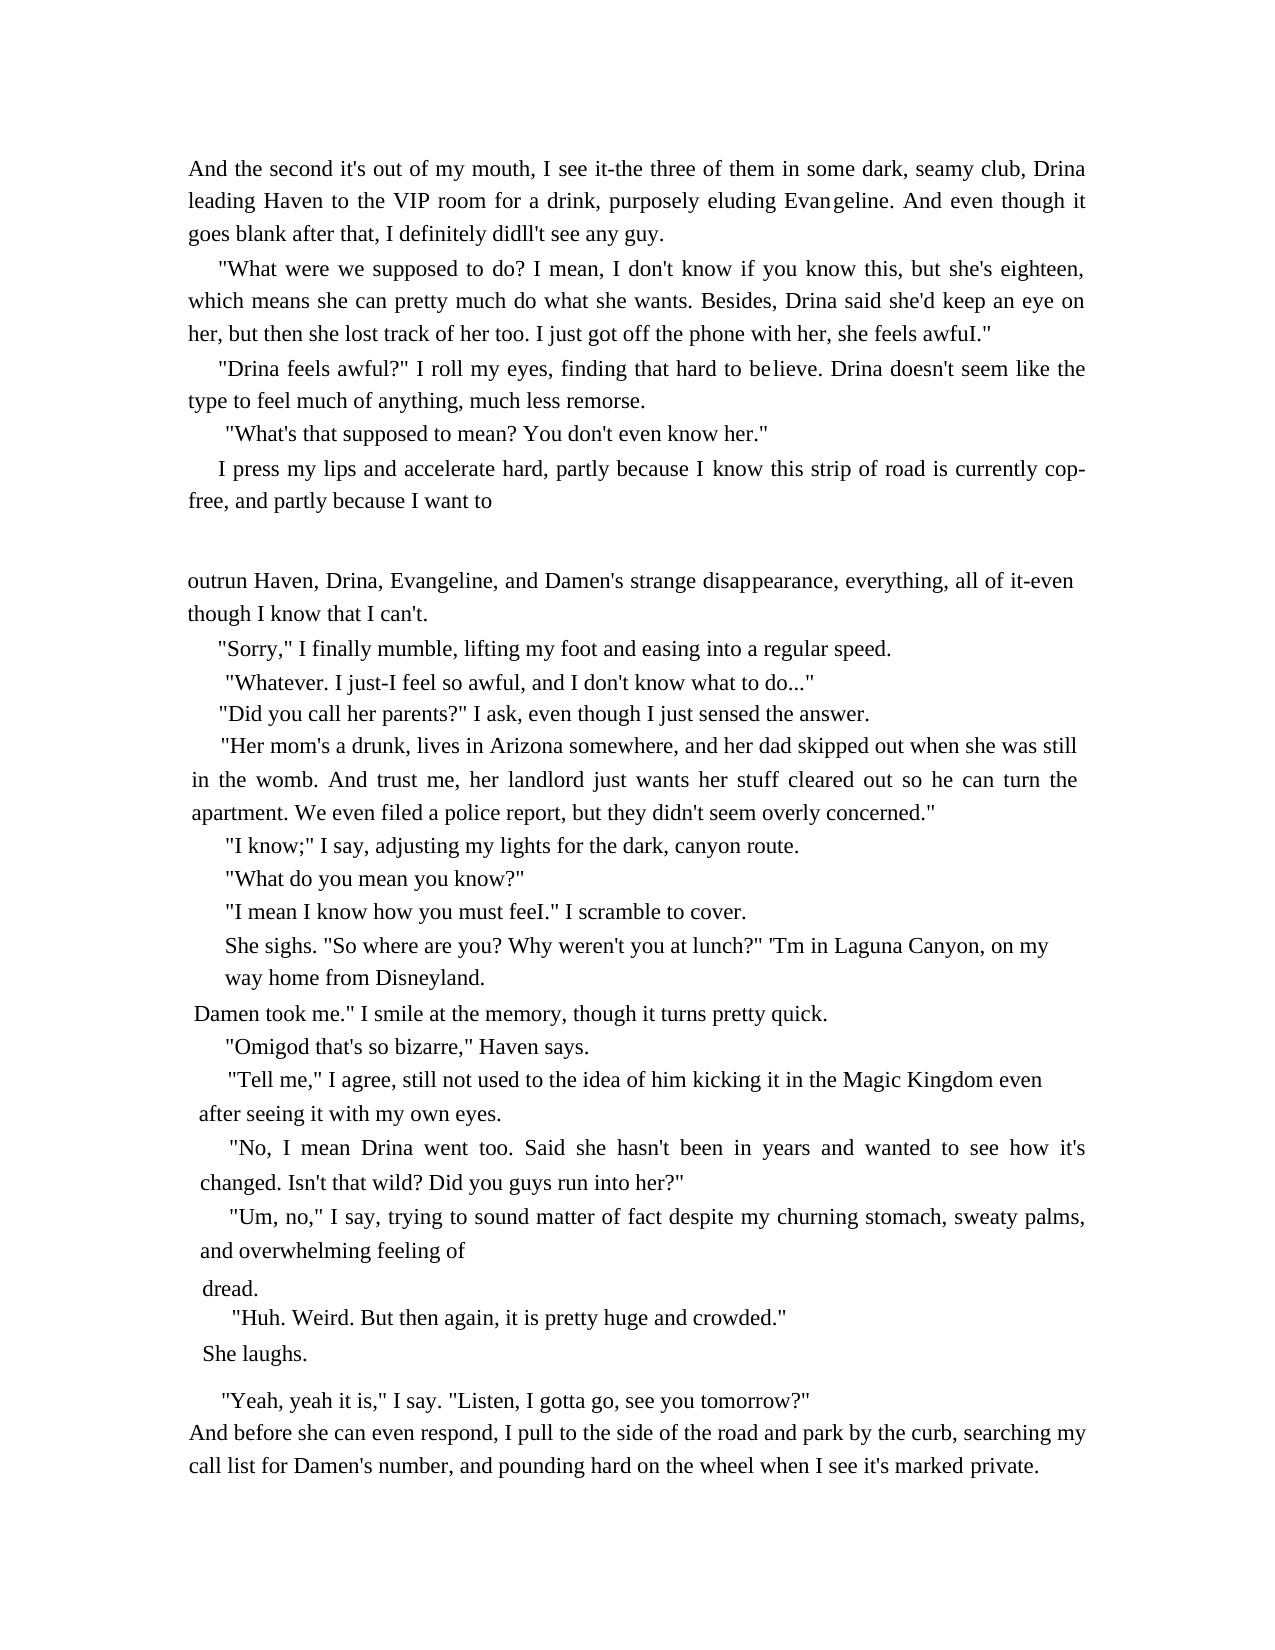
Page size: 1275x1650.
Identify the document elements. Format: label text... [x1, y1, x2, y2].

text "Um, no," I say, trying to sound matter of fact despite my churning stomach, sweaty palms, and overwhelming feeling of [200, 1197, 1087, 1266]
text And before she can even respond, I pull to the side of the road and park by the curb, searching my call list for Damen's number, and pounding hard on the wheel when I see it's marked private. [188, 1415, 1087, 1480]
text "Tell me," I agree, still not used to the idea of him kicking it in the Magic Kingdom even after seeing it with my own eyes. [198, 1061, 1085, 1128]
text "Drina feels awful?" I roll my eyes, finding that hard to be­lieve. Drina doesn't seem like the type to feel much of anything, much less remorse. [188, 350, 1086, 415]
text "Did you call her parents?" I ask, even though I just sensed the answer. [190, 697, 1087, 727]
text "I mean I know how you must feeI." I scramble to cover. [225, 893, 1087, 926]
text "Her mom's a drunk, lives in Arizona somewhere, and her dad skipped out when she was still in the womb. And trust me, her landlord just wants her stuff cleared out so he can turn the apartment. We even filed a police report, but they didn't seem overly concerned." [191, 727, 1079, 828]
text "Sorry," I finally mumble, lifting my foot and easing into a regular speed. [189, 628, 1075, 664]
text Damen took me." I smile at the memory, though it turns pretty quick. [193, 992, 1085, 1028]
text She sighs. "So where are you? Why weren't you at lunch?" 'Tm in Laguna Canyon, on my way home from Disneyland. [224, 928, 1081, 992]
text outrun Haven, Drina, Evangeline, and Damen's strange disap­pearance, everything, all of it-even though I know that I can't. [187, 563, 1074, 628]
text "What do you mean you know?" [225, 861, 1087, 893]
text "Whatever. I just-I feel so awful, and I don't know what to do..." [225, 664, 1087, 697]
text "What were we supposed to do? I mean, I don't know if you know this, but she's eighteen, which means she can pretty much do what she wants. Besides, Drina said she'd keep an eye on her, but then she lost track of her too. I just got off the phone with her, she feels awfuI." [188, 250, 1086, 347]
text "What's that supposed to mean? You don't even know her." [225, 415, 1087, 448]
text "Huh. Weird. But then again, it is pretty huge and crowded." [231, 1303, 1087, 1331]
text I press my lips and accelerate hard, partly because I know this strip of road is currently cop-free, and partly because I want to [188, 450, 1086, 515]
text "Omigod that's so bizarre," Haven says. [225, 1028, 1087, 1061]
text ''Yeah, yeah it is," I say. "Listen, I gotta go, see you tomorrow?" [221, 1387, 1087, 1414]
text She laughs. [202, 1331, 1087, 1369]
text dread. [202, 1266, 1087, 1303]
text "I know;" I say, adjusting my lights for the dark, canyon route. [225, 828, 1087, 861]
text "No, I mean Drina went too. Said she hasn't been in years and wanted to see how it's changed. Isn't that wild? Did you guys run into her?" [200, 1128, 1087, 1197]
text And the second it's out of my mouth, I see it-the three of them in some dark, seamy club, Drina lead­ing Haven to the VIP room for a drink, purposely eluding Evan­geline. And even though it goes blank after that, I definitely didll't see any guy. [188, 150, 1086, 247]
